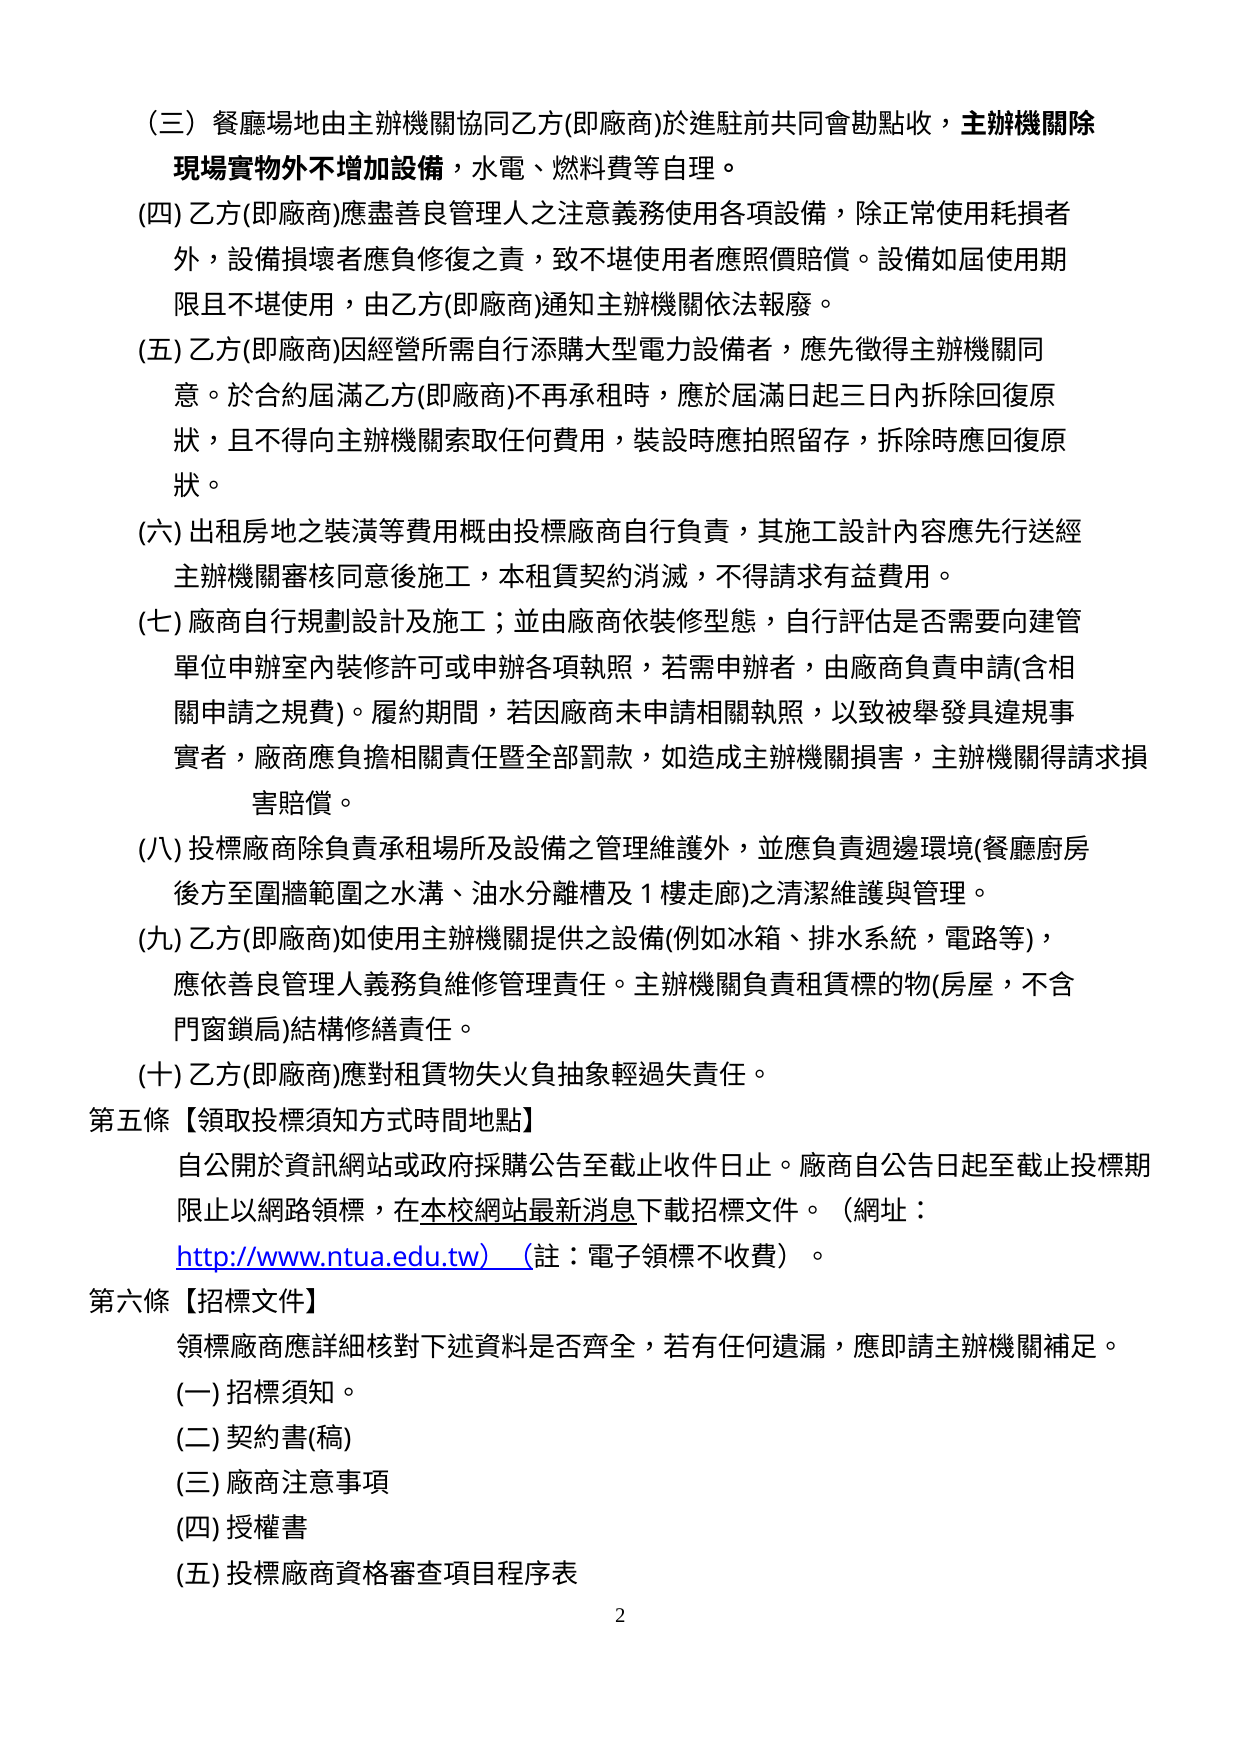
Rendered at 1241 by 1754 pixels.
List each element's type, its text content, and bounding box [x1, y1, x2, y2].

text 自公開於資訊網站或政府採購公告至截止收件日止。廠商自公告日起至截止投標期限止以網路領標，在本校網站最新消息下載招標文件。（網址： http://www.ntua.edu.tw）（註：電子領標不收費）。 [176, 1141, 1152, 1277]
text (五) 乙方(即廠商)因經營所需自行添購大型電力設備者，應先徵得主辦機關同 [89, 325, 1152, 371]
text 關申請之規費)。履約期間，若因廠商未申請相關執照，以致被舉發具違規事 [89, 688, 1152, 733]
text 第六條【招標文件】 [89, 1277, 1152, 1322]
text 應依善良管理人義務負維修管理責任。主辦機關負責租賃標的物(房屋，不含 [89, 960, 1152, 1005]
text (九) 乙方(即廠商)如使用主辦機關提供之設備(例如冰箱、排水系統，電路等)， [89, 914, 1152, 960]
text 領標廠商應詳細核對下述資料是否齊全，若有任何遺漏，應即請主辦機關補足。 [176, 1322, 1152, 1368]
text 第五條【領取投標須知方式時間地點】 [89, 1096, 1152, 1141]
text (一) 招標須知。 [176, 1368, 1152, 1413]
text 外，設備損壞者應負修復之責，致不堪使用者應照價賠償。設備如屆使用期 [89, 235, 1152, 280]
text 意。於合約屆滿乙方(即廠商)不再承租時，應於屆滿日起三日內拆除回復原 [89, 371, 1152, 416]
text (五) 投標廠商資格審查項目程序表 [176, 1549, 1152, 1594]
text (四) 乙方(即廠商)應盡善良管理人之注意義務使用各項設備，除正常使用耗損者 [89, 189, 1152, 235]
text 主辦機關審核同意後施工，本租賃契約消滅，不得請求有益費用。 [89, 552, 1152, 597]
text (三) 廠商注意事項 [176, 1458, 1152, 1503]
text 限且不堪使用，由乙方(即廠商)通知主辦機關依法報廢。 [89, 280, 1152, 325]
text (二) 契約書(稿) [176, 1413, 1152, 1458]
text 門窗鎖扃)結構修繕責任。 [89, 1005, 1152, 1050]
text 狀，且不得向主辦機關索取任何費用，裝設時應拍照留存，拆除時應回復原 [89, 416, 1152, 461]
text 狀。 [89, 461, 1152, 507]
text 現場實物外不增加設備，水電、燃料費等自理。 [89, 144, 1152, 189]
text 單位申辦室內裝修許可或申辦各項執照，若需申辦者，由廠商負責申請(含相 [89, 643, 1152, 688]
text (六) 出租房地之裝潢等費用概由投標廠商自行負責，其施工設計內容應先行送經 [89, 507, 1152, 552]
text 實者，廠商應負擔相關責任暨全部罰款，如造成主辦機關損害，主辦機關得請求損害賠償。 [89, 733, 1152, 824]
text (八) 投標廠商除負責承租場所及設備之管理維護外，並應負責週邊環境(餐廳廚房 [89, 824, 1152, 869]
text 後方至圍牆範圍之水溝、油水分離槽及1樓走廊)之清潔維護與管理。 [89, 869, 1152, 914]
text （三）餐廳場地由主辦機關協同乙方(即廠商)於進駐前共同會勘點收，主辦機關除 [89, 99, 1152, 144]
text (四) 授權書 [176, 1503, 1152, 1549]
text (十) 乙方(即廠商)應對租賃物失火負抽象輕過失責任。 [89, 1050, 1152, 1096]
text (七) 廠商自行規劃設計及施工；並由廠商依裝修型態，自行評估是否需要向建管 [89, 597, 1152, 643]
